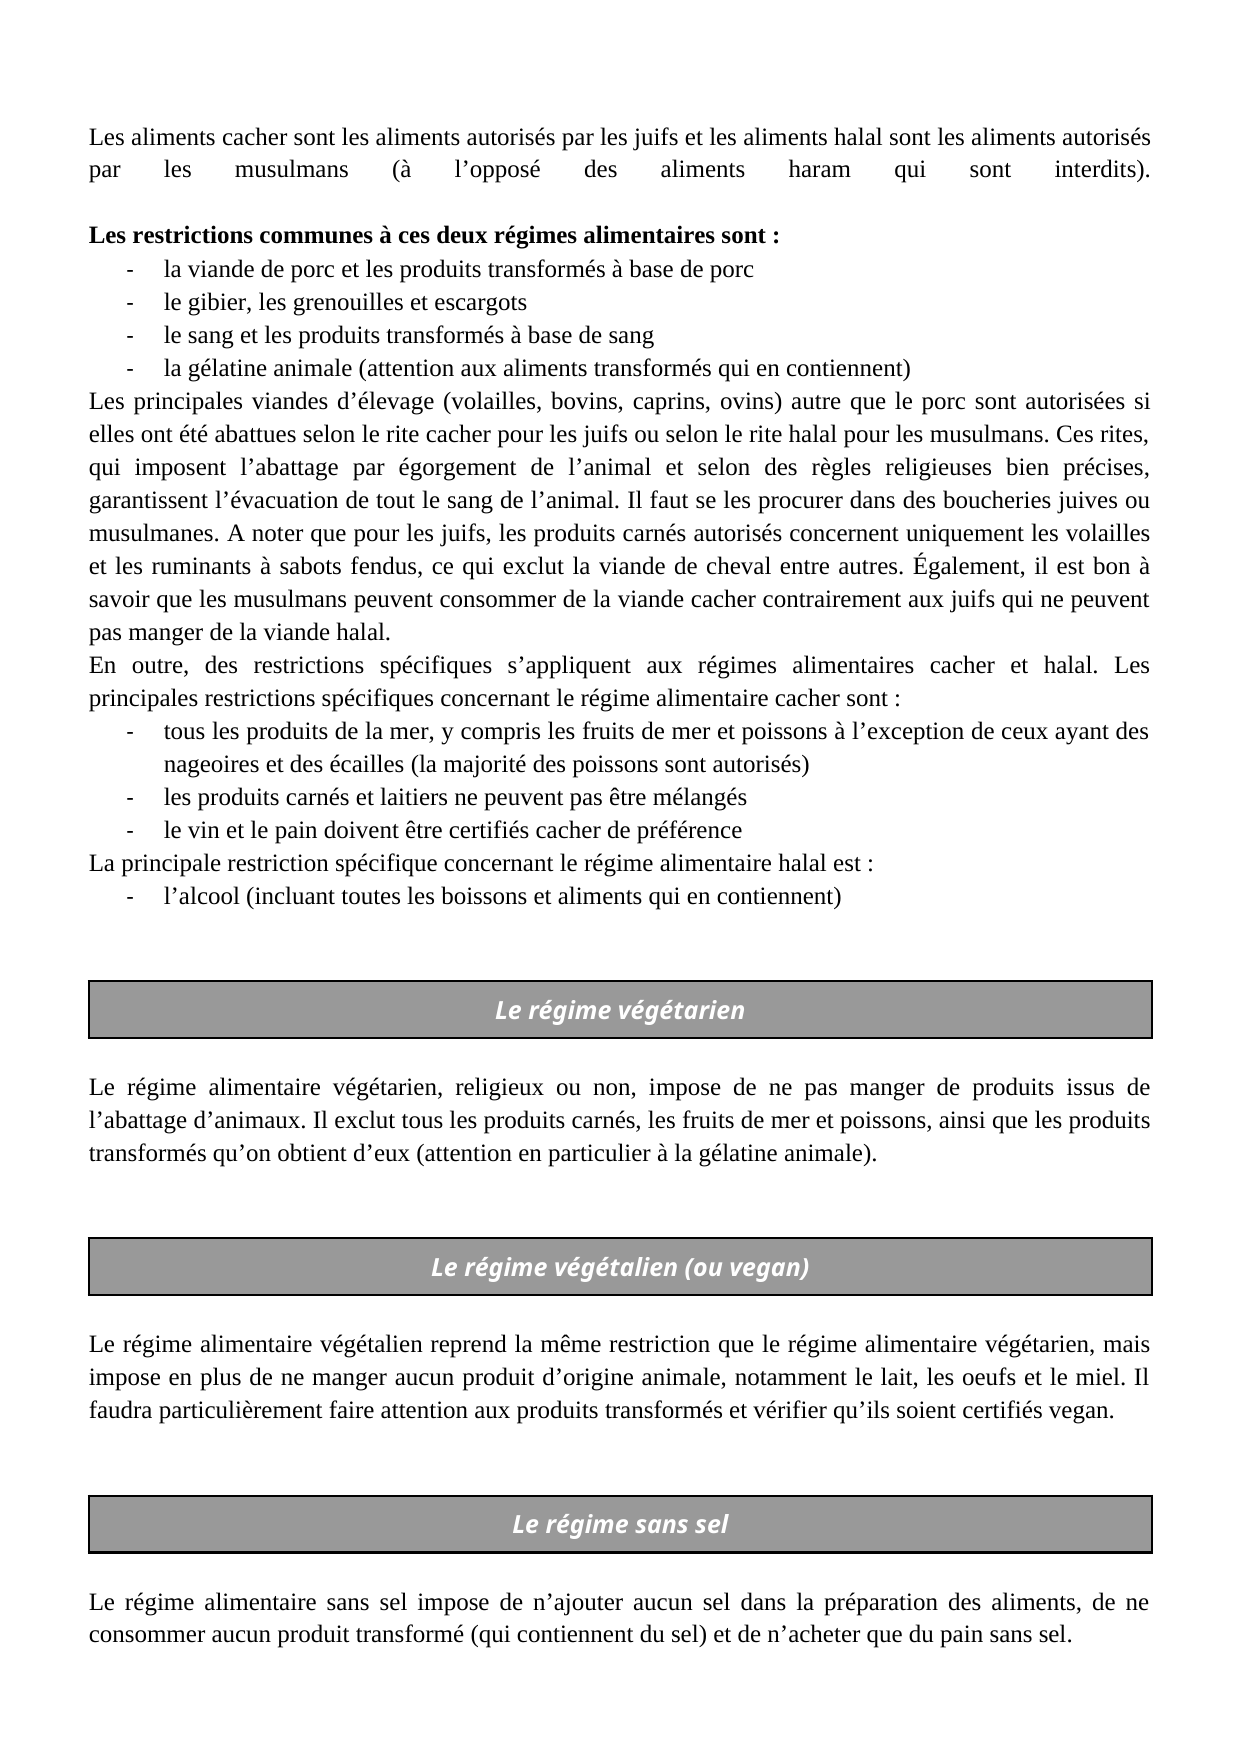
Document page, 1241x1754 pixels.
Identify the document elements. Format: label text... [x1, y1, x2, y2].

list le gibier, les grenouilles et escargots [126, 287, 1152, 315]
text Les restrictions communes à ces deux régimes alimentaires sont : [88, 221, 1152, 249]
text La principale restriction spécifique concernant le régime alimentaire halal est : [88, 848, 1152, 877]
table_header Le régime végétalien (ou vegan) [90, 1239, 1151, 1294]
list la viande de porc et les produits transformés à base de porc [126, 254, 1152, 282]
table_header Le régime végétarien [90, 982, 1151, 1037]
list les produits carnés et laitiers ne peuvent pas être mélangés [126, 782, 1152, 811]
text Le régime alimentaire végétarien, religieux ou non, impose de ne pas manger de produits issus de l’abattage d’animaux. Il exclut tous les produits carnés, les fruits de mer et poissons, ainsi que les produits transformés qu’on obtient d’eux (attention en particulier à la gélatine animale). [88, 1039, 1152, 1167]
list le vin et le pain doivent être certifiés cacher de préférence [126, 815, 1152, 844]
text Les aliments cacher sont les aliments autorisés par les juifs et les aliments halal sont les aliments autorisés par les musulmans (à l’opposé des aliments haram qui sont interdits). [88, 88, 1152, 216]
list la gélatine animale (attention aux aliments transformés qui en contiennent) [126, 353, 1152, 381]
text En outre, des restrictions spécifiques s’appliquent aux régimes alimentaires cacher et halal. Les principales restrictions spécifiques concernant le régime alimentaire cacher sont : [88, 650, 1152, 712]
list l’alcool (incluant toutes les boissons et aliments qui en contiennent) [126, 881, 1152, 910]
list tous les produits de la mer, y compris les fruits de mer et poissons à l’exception de ceux ayant des nageoires et des écailles (la majorité des poissons sont autorisés) [126, 716, 1152, 778]
text Les principales viandes d’élevage (volailles, bovins, caprins, ovins) autre que le porc sont autorisées si elles ont été abattues selon le rite cacher pour les juifs ou selon le rite halal pour les musulmans. Ces rites, qui imposent l’abattage par égorgement de l’animal et selon des règles religieuses bien précises, garantissent l’évacuation de tout le sang de l’animal. Il faut se les procurer dans des boucheries juives ou musulmanes. A noter que pour les juifs, les produits carnés autorisés concernent uniquement les volailles et les ruminants à sabots fendus, ce qui exclut la viande de cheval entre autres. Également, il est bon à savoir que les musulmans peuvent consommer de la viande cacher contrairement aux juifs qui ne peuvent pas manger de la viande halal. [88, 386, 1152, 646]
table_header Le régime sans sel [90, 1497, 1151, 1551]
list le sang et les produits transformés à base de sang [126, 320, 1152, 348]
text Le régime alimentaire sans sel impose de n’ajouter aucun sel dans la préparation des aliments, de ne consommer aucun produit transformé (qui contiennent du sel) et de n’acheter que du pain sans sel. [88, 1554, 1152, 1648]
text Le régime alimentaire végétalien reprend la même restriction que le régime alimentaire végétarien, mais impose en plus de ne manger aucun produit d’origine animale, notamment le lait, les oeufs et le miel. Il faudra particulièrement faire attention aux produits transformés et vérifier qu’ils soient certifiés vegan. [88, 1296, 1152, 1424]
